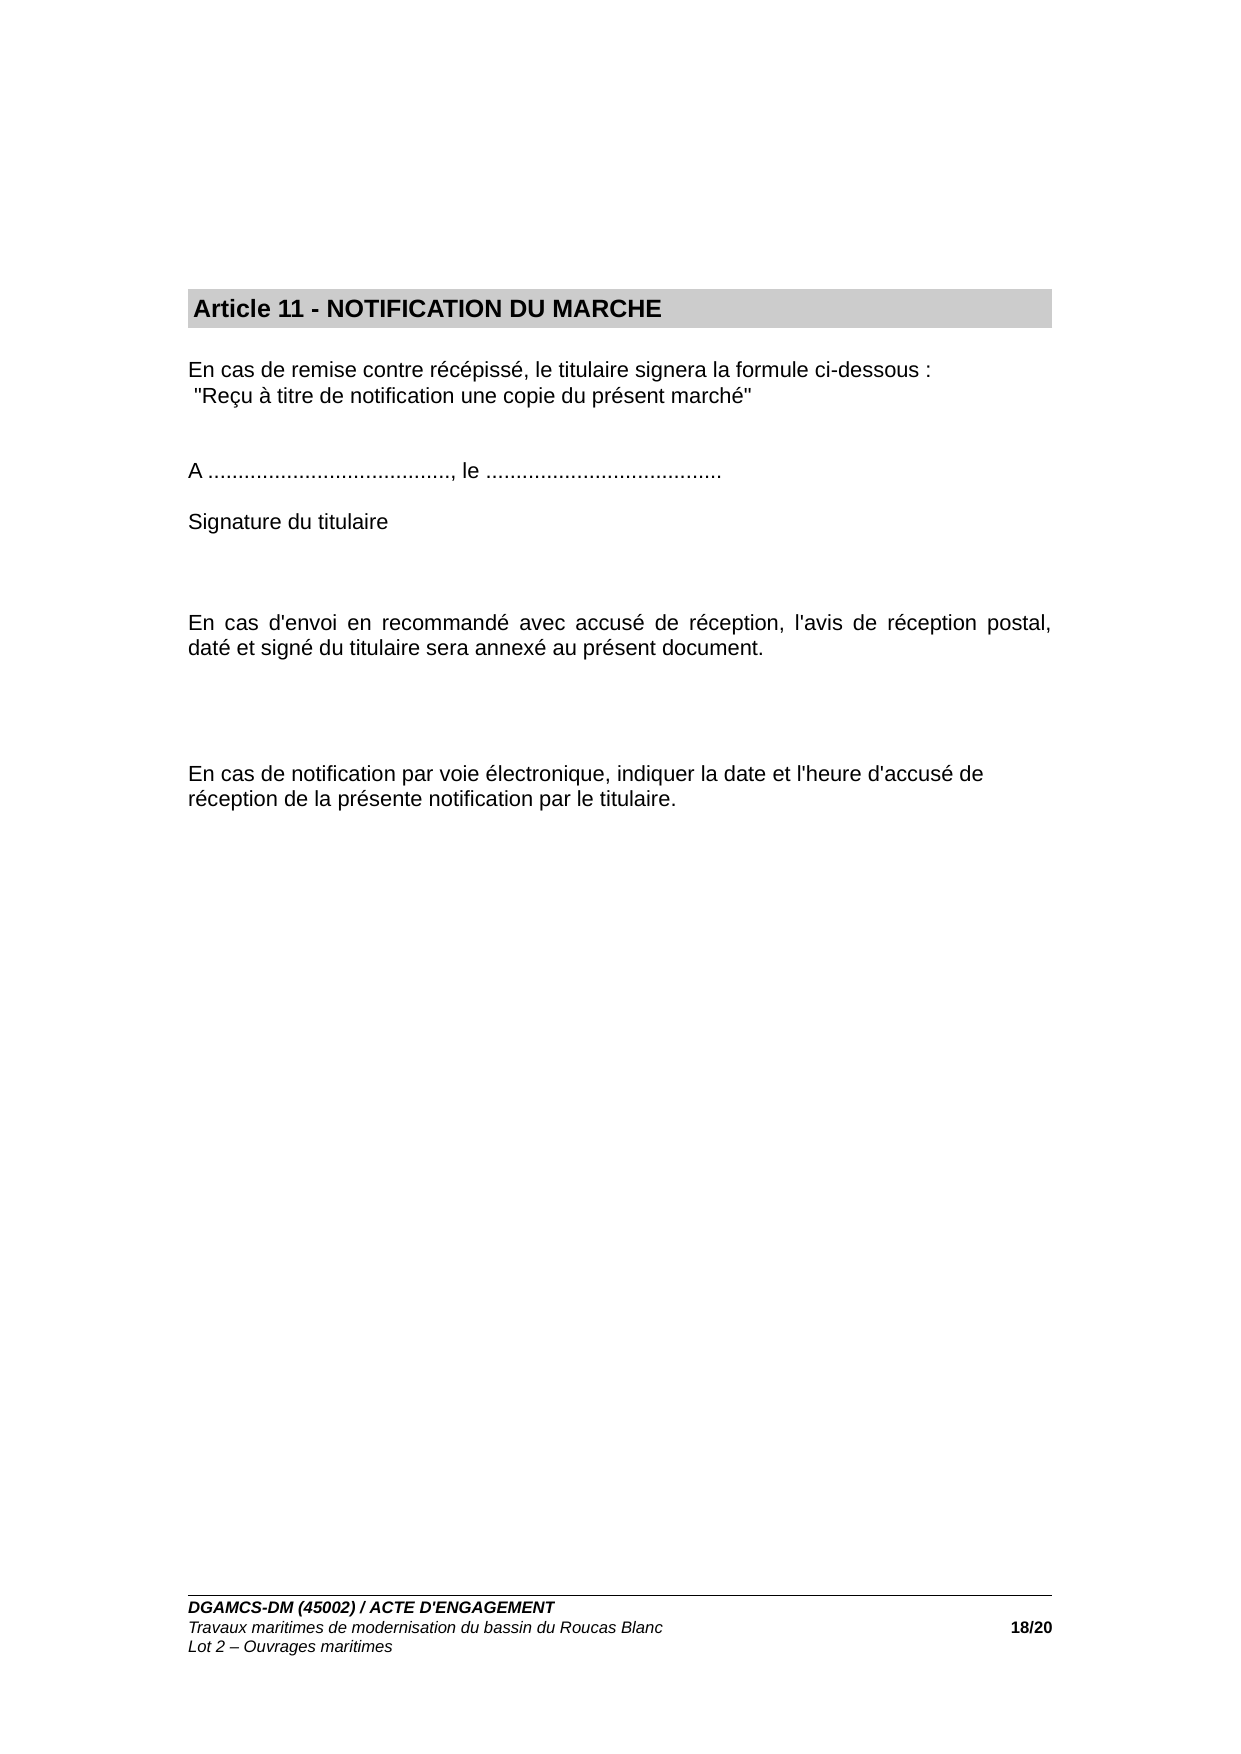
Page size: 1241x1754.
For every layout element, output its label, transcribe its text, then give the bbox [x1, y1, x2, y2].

text A ........................................, le ....................................... [188, 458, 1052, 483]
text "Reçu à titre de notification une copie du présent marché" [188, 382, 1052, 408]
text En cas de remise contre récépissé, le titulaire signera la formule ci-dessous : [188, 357, 1052, 382]
subtitle NOTIFICATION DU MARCHE [190, 291, 1050, 326]
text Signature du titulaire [188, 508, 1052, 534]
text En cas d'envoi en recommandé avec accusé de réception, l'avis de réception postal, daté et signé du titulaire sera annexé au présent document. [188, 609, 1052, 660]
text En cas de notification par voie électronique, indiquer la date et l'heure d'accusé de réception de la présente notification par le titulaire. [188, 761, 1052, 811]
